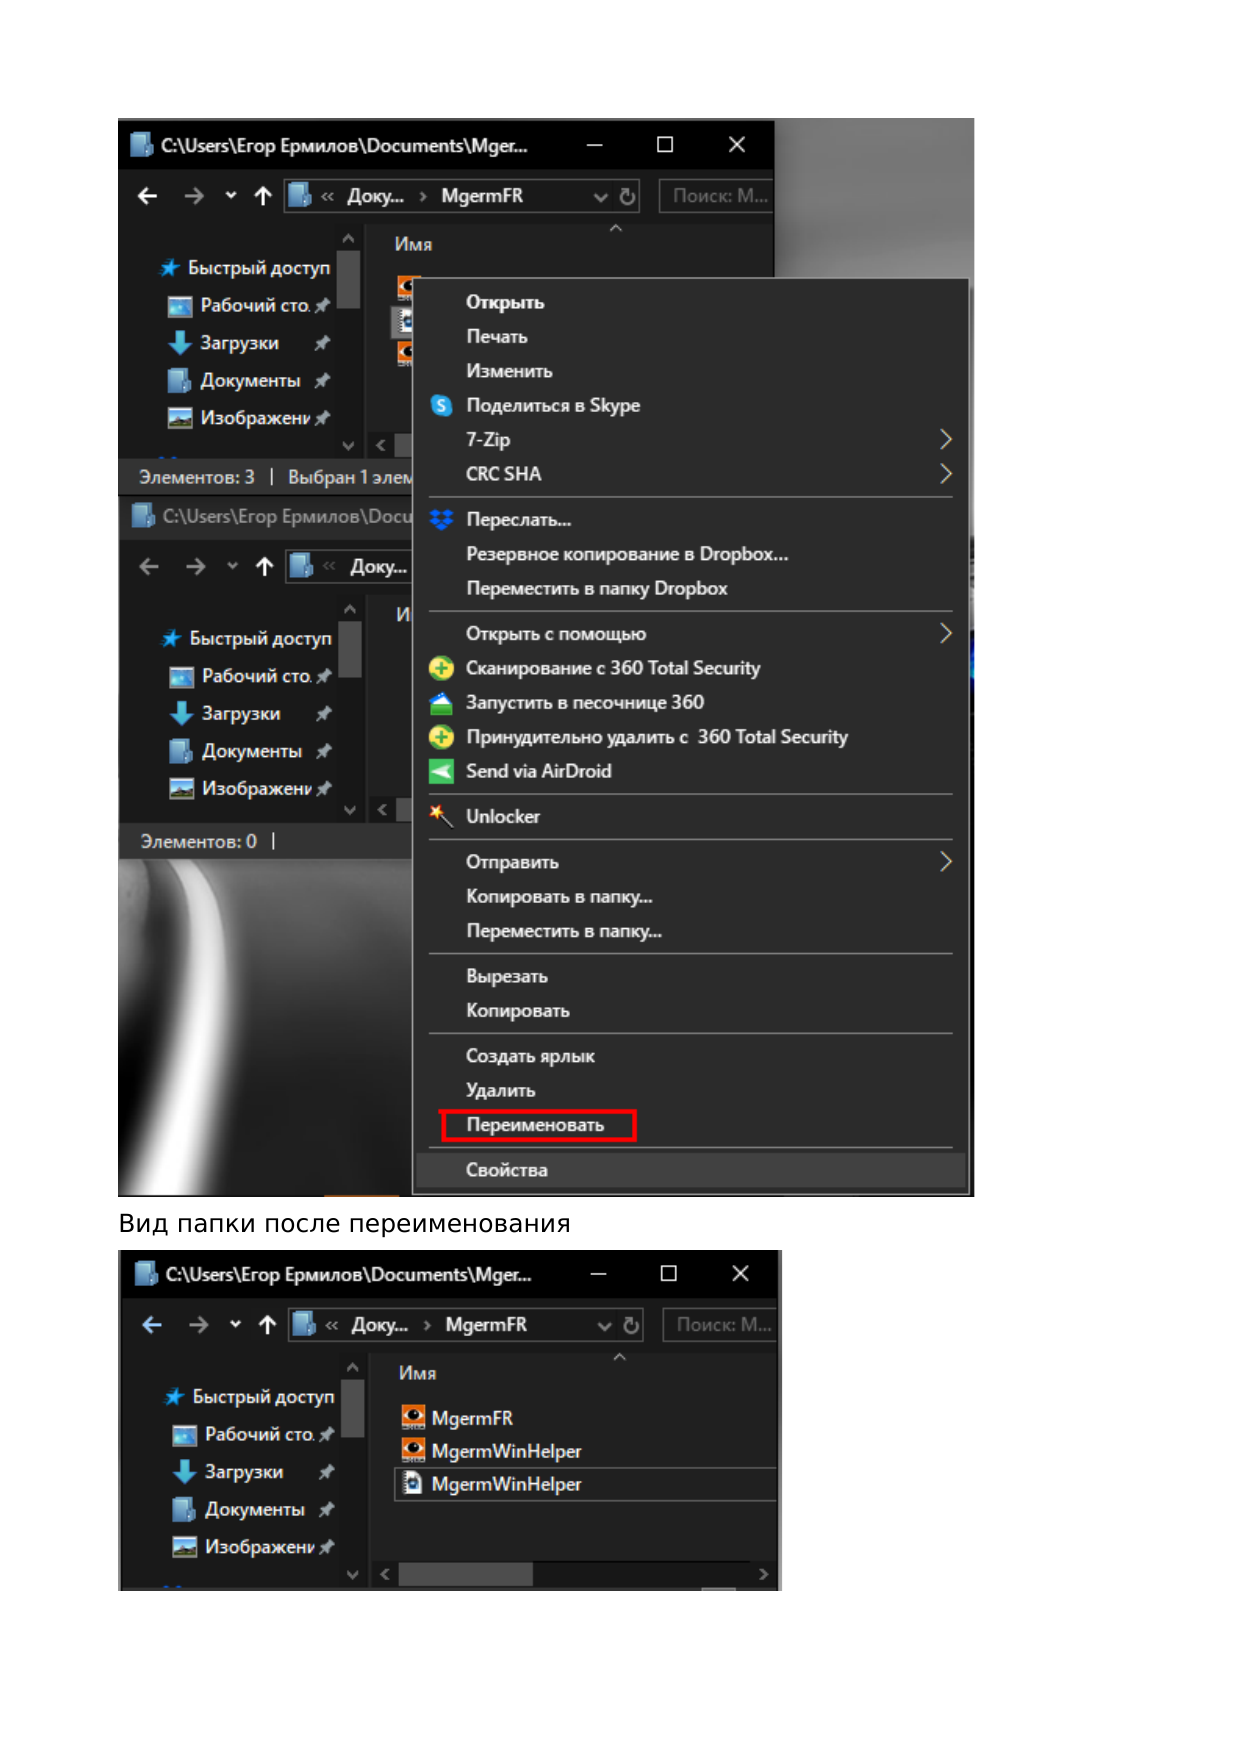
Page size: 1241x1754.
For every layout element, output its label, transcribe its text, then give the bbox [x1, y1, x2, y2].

picture [118, 118, 975, 1197]
picture [118, 1250, 783, 1591]
text Вид папки после переименования [118, 1209, 1122, 1238]
